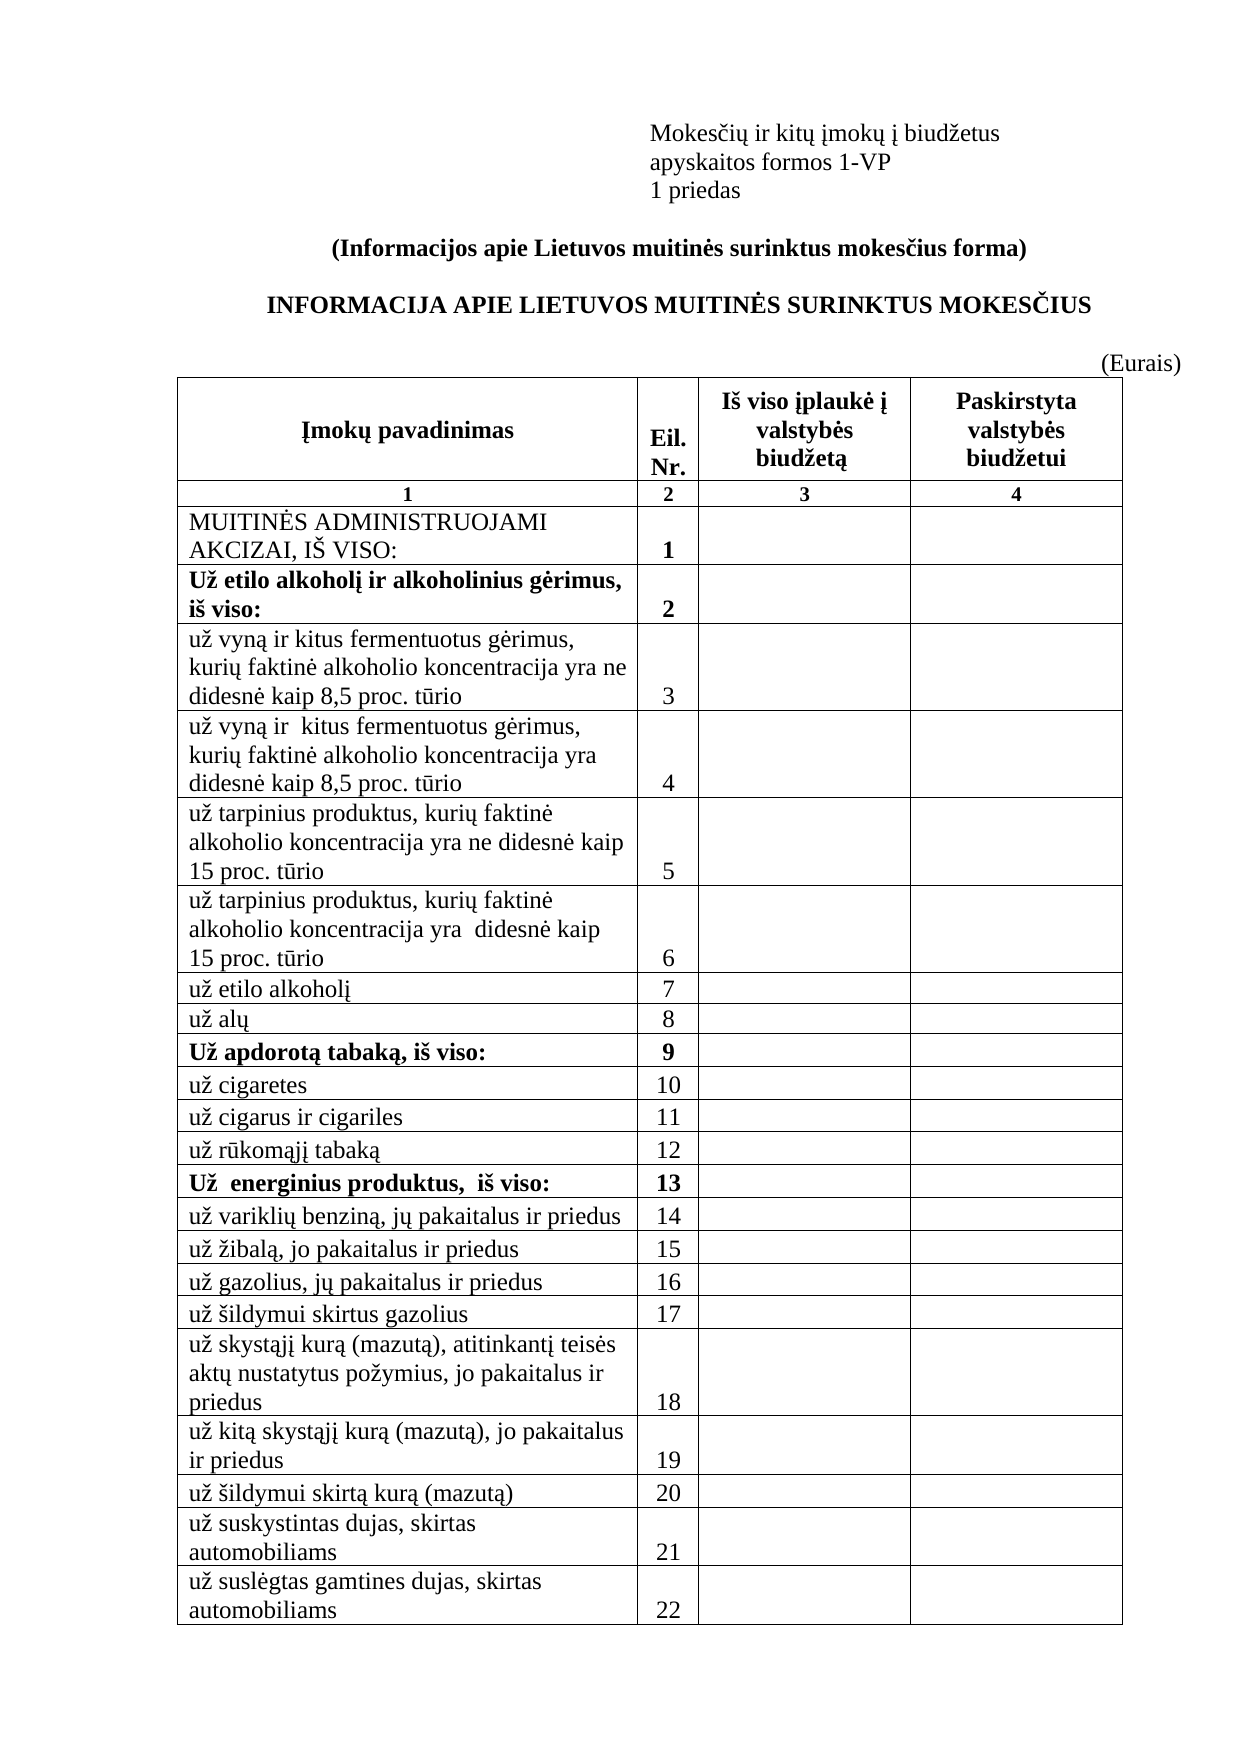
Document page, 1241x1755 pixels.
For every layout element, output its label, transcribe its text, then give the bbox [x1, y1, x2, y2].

table_header Eil. Nr. [638, 378, 698, 480]
table_cell [699, 1034, 910, 1066]
table_cell už skystąjį kurą (mazutą), atitinkantį teisės aktų nustatytus požymius, jo pakaitalus ir priedus [178, 1329, 637, 1415]
table_cell 1 [178, 481, 637, 506]
table_cell 3 [699, 481, 910, 506]
text Mokesčių ir kitų įmokų į biudžetus [649, 118, 1181, 147]
text 1 priedas [649, 176, 1181, 204]
table_cell 13 [638, 1165, 698, 1197]
table_cell [911, 507, 1122, 564]
table_cell 8 [638, 1004, 698, 1033]
table_cell [699, 1475, 910, 1507]
table_cell [911, 1296, 1122, 1328]
table_cell [699, 1067, 910, 1098]
table_cell [911, 973, 1122, 1003]
table_cell [911, 1416, 1122, 1474]
table_cell 2 [638, 565, 698, 623]
table_cell už kitą skystąjį kurą (mazutą), jo pakaitalus ir priedus [178, 1416, 637, 1474]
text (Eurais) [188, 348, 1181, 377]
table_cell 5 [638, 798, 698, 884]
table_cell už variklių benziną, jų pakaitalus ir priedus [178, 1198, 637, 1230]
table_cell už šildymui skirtus gazolius [178, 1296, 637, 1328]
table_cell [911, 1198, 1122, 1230]
table_cell 4 [638, 711, 698, 797]
table_cell [911, 1132, 1122, 1164]
table_cell [699, 973, 910, 1003]
table_cell [699, 886, 910, 972]
table_cell 21 [638, 1508, 698, 1565]
table_cell [911, 1034, 1122, 1066]
table_cell už cigarus ir cigariles [178, 1100, 637, 1131]
table_cell [911, 1165, 1122, 1197]
table_cell 1 [638, 507, 698, 564]
table_cell MUITINĖS ADMINISTRUOJAMI AKCIZAI, IŠ VISO: [178, 507, 637, 564]
table_cell Už etilo alkoholį ir alkoholinius gėrimus, iš viso: [178, 565, 637, 623]
table_cell Už apdorotą tabaką, iš viso: [178, 1034, 637, 1066]
table_cell [911, 624, 1122, 710]
table_cell už rūkomąjį tabaką [178, 1132, 637, 1164]
table_cell [699, 1566, 910, 1624]
table_cell [699, 624, 910, 710]
table_cell 14 [638, 1198, 698, 1230]
table_cell [911, 886, 1122, 972]
table_cell 3 [638, 624, 698, 710]
table_cell 9 [638, 1034, 698, 1066]
table_cell už alų [178, 1004, 637, 1033]
table_cell [911, 1264, 1122, 1295]
table_cell [911, 711, 1122, 797]
table_cell už šildymui skirtą kurą (mazutą) [178, 1475, 637, 1507]
table_cell [911, 1475, 1122, 1507]
table_cell [911, 1566, 1122, 1624]
text (Informacijos apie Lietuvos muitinės surinktus mokesčius forma) [177, 233, 1181, 262]
table_cell [911, 798, 1122, 884]
table_cell už gazolius, jų pakaitalus ir priedus [178, 1264, 637, 1295]
table_cell [911, 1329, 1122, 1415]
table_cell 12 [638, 1132, 698, 1164]
table_cell už vyną ir kitus fermentuotus gėrimus, kurių faktinė alkoholio koncentracija yra ne didesnė kaip 8,5 proc. tūrio [178, 624, 637, 710]
table_cell [699, 1165, 910, 1197]
table_cell 18 [638, 1329, 698, 1415]
table_header Paskirstyta valstybės biudžetui [911, 378, 1122, 480]
table_cell 6 [638, 886, 698, 972]
table_header Iš viso įplaukė į valstybės biudžetą [699, 378, 910, 480]
table_cell 17 [638, 1296, 698, 1328]
table_cell [699, 1198, 910, 1230]
text INFORMACIJA APIE LIETUVOS MUITINĖS SURINKTUS MOKESČIUS [177, 291, 1181, 319]
table_cell 10 [638, 1067, 698, 1098]
table_cell [699, 1004, 910, 1033]
table_header Įmokų pavadinimas [178, 378, 637, 480]
table_cell 2 [638, 481, 698, 506]
table_cell 16 [638, 1264, 698, 1295]
table_cell už žibalą, jo pakaitalus ir priedus [178, 1231, 637, 1262]
table_cell 20 [638, 1475, 698, 1507]
table_cell [911, 565, 1122, 623]
table_cell [699, 1231, 910, 1262]
table_cell [699, 1296, 910, 1328]
table_cell [699, 711, 910, 797]
table_cell 7 [638, 973, 698, 1003]
table_cell [699, 1329, 910, 1415]
table_cell [911, 1508, 1122, 1565]
table_cell [911, 1067, 1122, 1098]
table_cell [699, 1508, 910, 1565]
text apyskaitos formos 1-VP [649, 147, 1181, 176]
table_cell [699, 1100, 910, 1131]
table_cell 11 [638, 1100, 698, 1131]
table_cell už suslėgtas gamtines dujas, skirtas automobiliams [178, 1566, 637, 1624]
table_cell už tarpinius produktus, kurių faktinė alkoholio koncentracija yra didesnė kaip 15 proc. tūrio [178, 886, 637, 972]
table_cell už suskystintas dujas, skirtas automobiliams [178, 1508, 637, 1565]
table_cell Už energinius produktus, iš viso: [178, 1165, 637, 1197]
table_cell 4 [911, 481, 1122, 506]
table_cell 15 [638, 1231, 698, 1262]
table_cell [699, 798, 910, 884]
table_cell 19 [638, 1416, 698, 1474]
table_cell [699, 1132, 910, 1164]
table_cell [911, 1004, 1122, 1033]
table_cell už tarpinius produktus, kurių faktinė alkoholio koncentracija yra ne didesnė kaip 15 proc. tūrio [178, 798, 637, 884]
table_cell 22 [638, 1566, 698, 1624]
table_cell už cigaretes [178, 1067, 637, 1098]
table_cell už etilo alkoholį [178, 973, 637, 1003]
table_cell [911, 1100, 1122, 1131]
table_cell [699, 1264, 910, 1295]
table_cell [699, 1416, 910, 1474]
table_cell už vyną ir kitus fermentuotus gėrimus, kurių faktinė alkoholio koncentracija yra didesnė kaip 8,5 proc. tūrio [178, 711, 637, 797]
table_cell [699, 507, 910, 564]
table_cell [911, 1231, 1122, 1262]
table_cell [699, 565, 910, 623]
